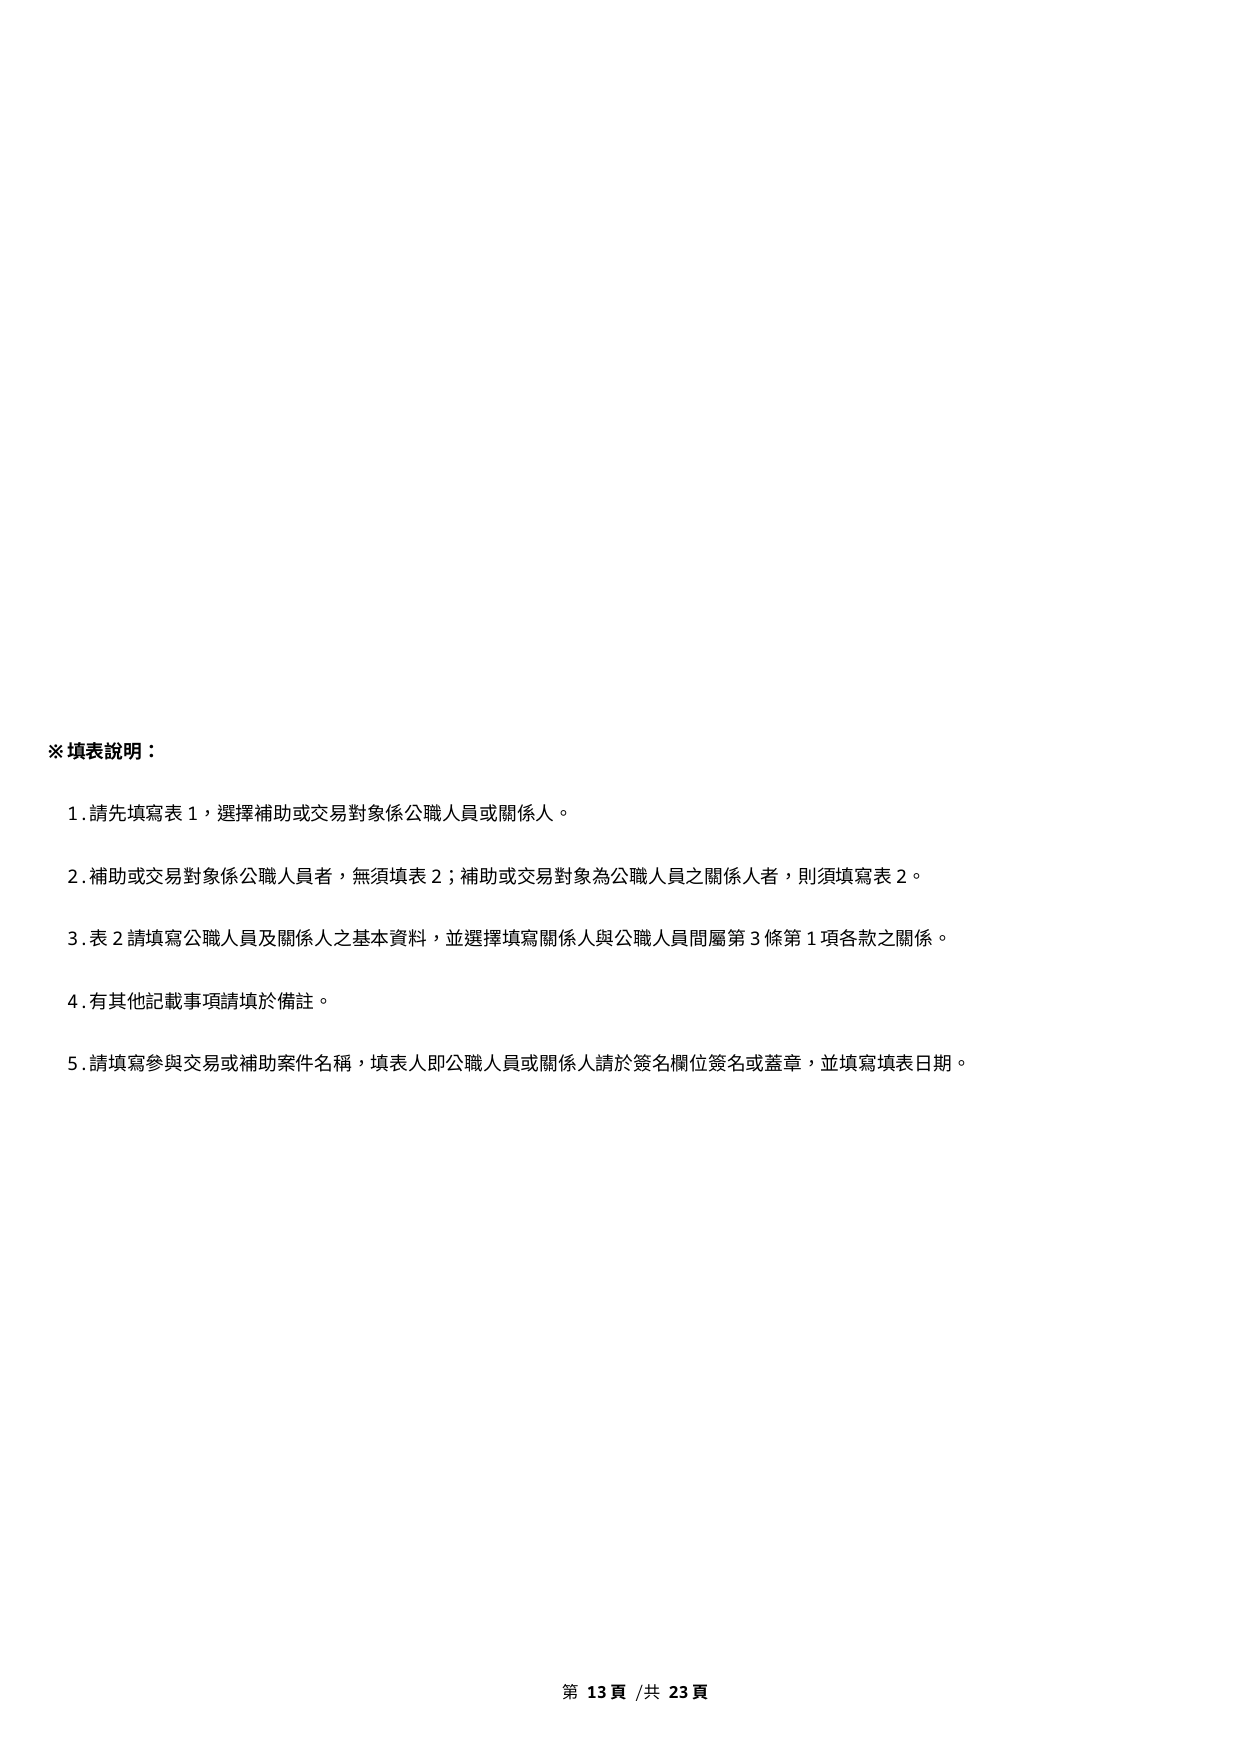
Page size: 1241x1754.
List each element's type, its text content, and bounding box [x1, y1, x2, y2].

text 5.請填寫參與交易或補助案件名稱，填表人即公職人員或關係人請於簽名欄位簽名或蓋章，並填寫填表日期。 [44, 1021, 1240, 1083]
text 4.有其他記載事項請填於備註。 [44, 958, 1240, 1021]
text 1.請先填寫表1，選擇補助或交易對象係公職人員或關係人。 [44, 771, 1240, 833]
text 3.表2請填寫公職人員及關係人之基本資料，並選擇填寫關係人與公職人員間屬第3條第1項各款之關係。 [44, 896, 1240, 958]
text ※填表說明： [44, 708, 1152, 771]
text 2.補助或交易對象係公職人員者，無須填表2；補助或交易對象為公職人員之關係人者，則須填寫表2。 [44, 833, 1240, 896]
